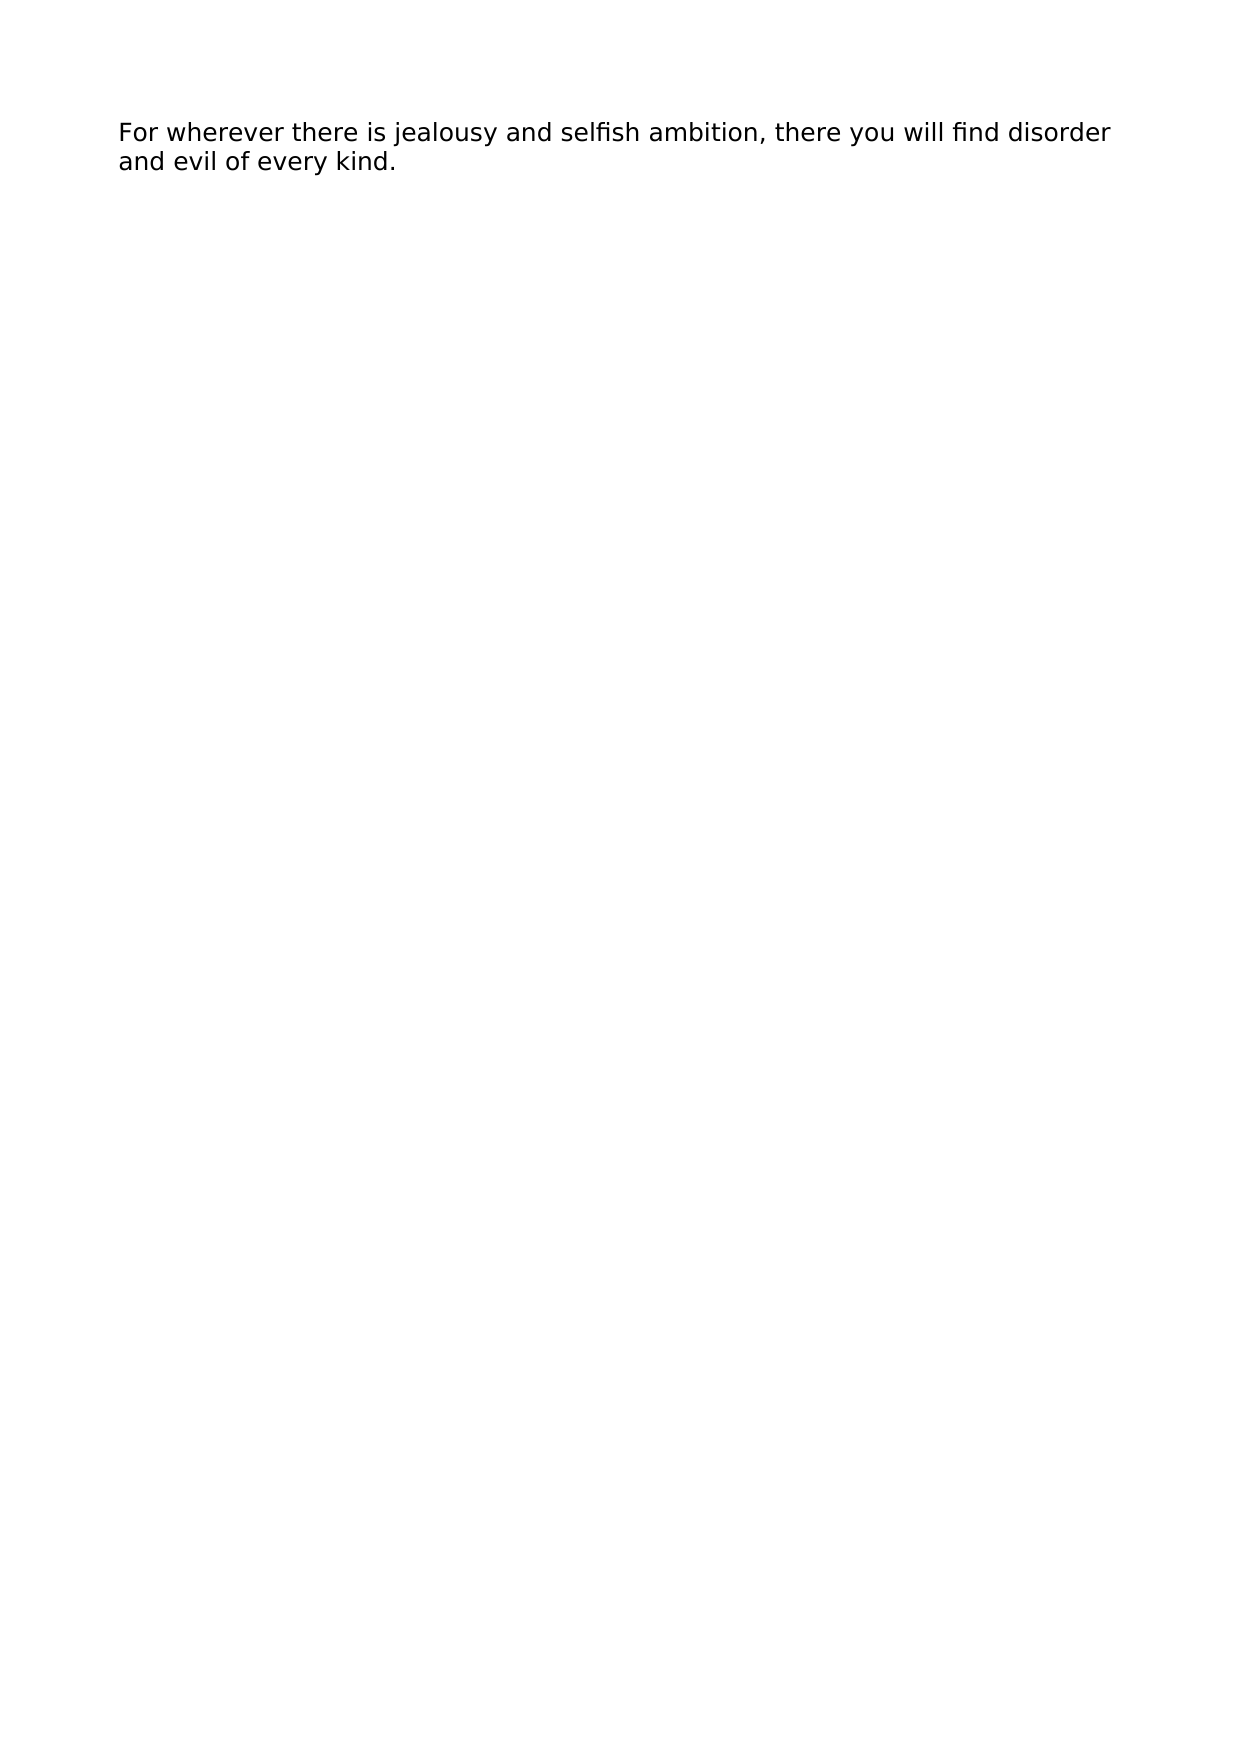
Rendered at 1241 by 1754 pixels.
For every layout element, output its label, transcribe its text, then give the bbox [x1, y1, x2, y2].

text For wherever there is jealousy and selfish ambition, there you will find disorder and evil of every kind. [118, 118, 1122, 176]
